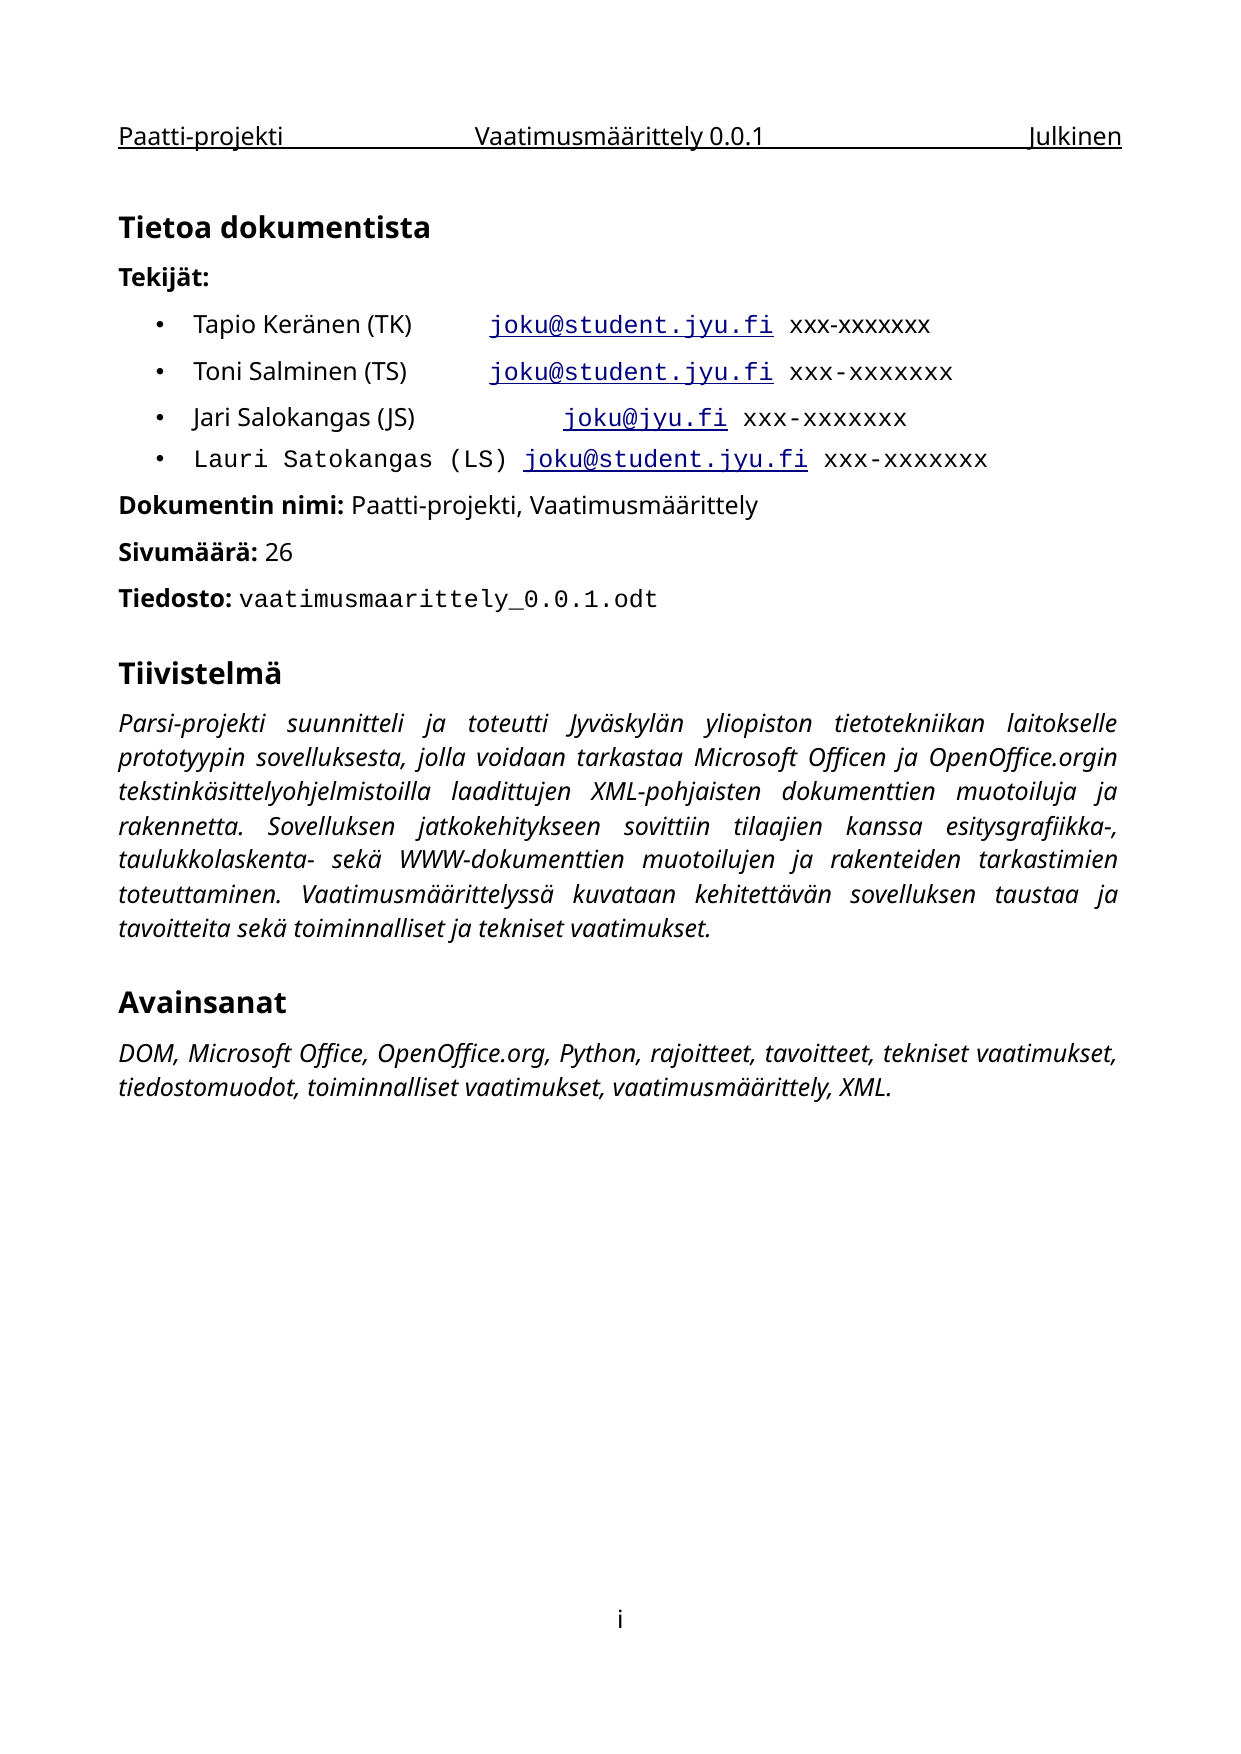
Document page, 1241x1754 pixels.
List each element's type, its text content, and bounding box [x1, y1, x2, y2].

text Sivumäärä: 25 [118, 534, 1122, 568]
text Dokumentin nimi: Paatti-projekti, Vaatimusmäärittely [118, 488, 1122, 522]
subtitle Avainsanat [118, 982, 1122, 1023]
list Toni Salminen (TS) joku@student.jyu.fi xxx-xxxxxxx [156, 353, 1122, 388]
list Jari Salokangas (JS) joku@jyu.fi xxx-xxxxxxx [156, 400, 1122, 434]
text DOM, Microsoft Office, OpenOffice.org, Python, rajoitteet, tavoitteet, tekniset vaatimukset, tiedostomuodot, toiminnalliset vaatimukset, vaatimusmäärittely, XML. [118, 1035, 1122, 1103]
subtitle Tiivistelmä [118, 653, 1122, 693]
subtitle Tietoa dokumentista [118, 207, 1122, 247]
text Tiedosto: vaatimusmaarittely_0.0.1.odt [118, 581, 1122, 615]
list Tapio Keränen (TK) joku@student.jyu.fi xxx-xxxxxxx [156, 307, 1122, 341]
text Parsi-projekti suunnitteli ja toteutti Jyväskylän yliopiston tietotekniikan laitokselle prototyypin sovelluksesta, jolla voidaan tarkastaa Microsoft Officen ja OpenOffice.orgin tekstinkäsittelyohjelmistoilla laadittujen XML-pohjaisten dokumenttien muotoiluja ja rakennetta. Sovelluksen jatkokehitykseen sovittiin tilaajien kanssa esitysgrafiikka-, taulukkolaskenta- sekä WWW-dokumenttien muotoilujen ja rakenteiden tarkastimien toteuttaminen. Vaatimusmäärittelyssä kuvataan kehitettävän sovelluksen taustaa ja tavoitteita sekä toiminnalliset ja tekniset vaatimukset. [118, 706, 1122, 944]
list Lauri Satokangas (LS) joku@student.jyu.fi xxx-xxxxxxx [156, 447, 1122, 475]
text Tekijät: [118, 260, 1122, 294]
